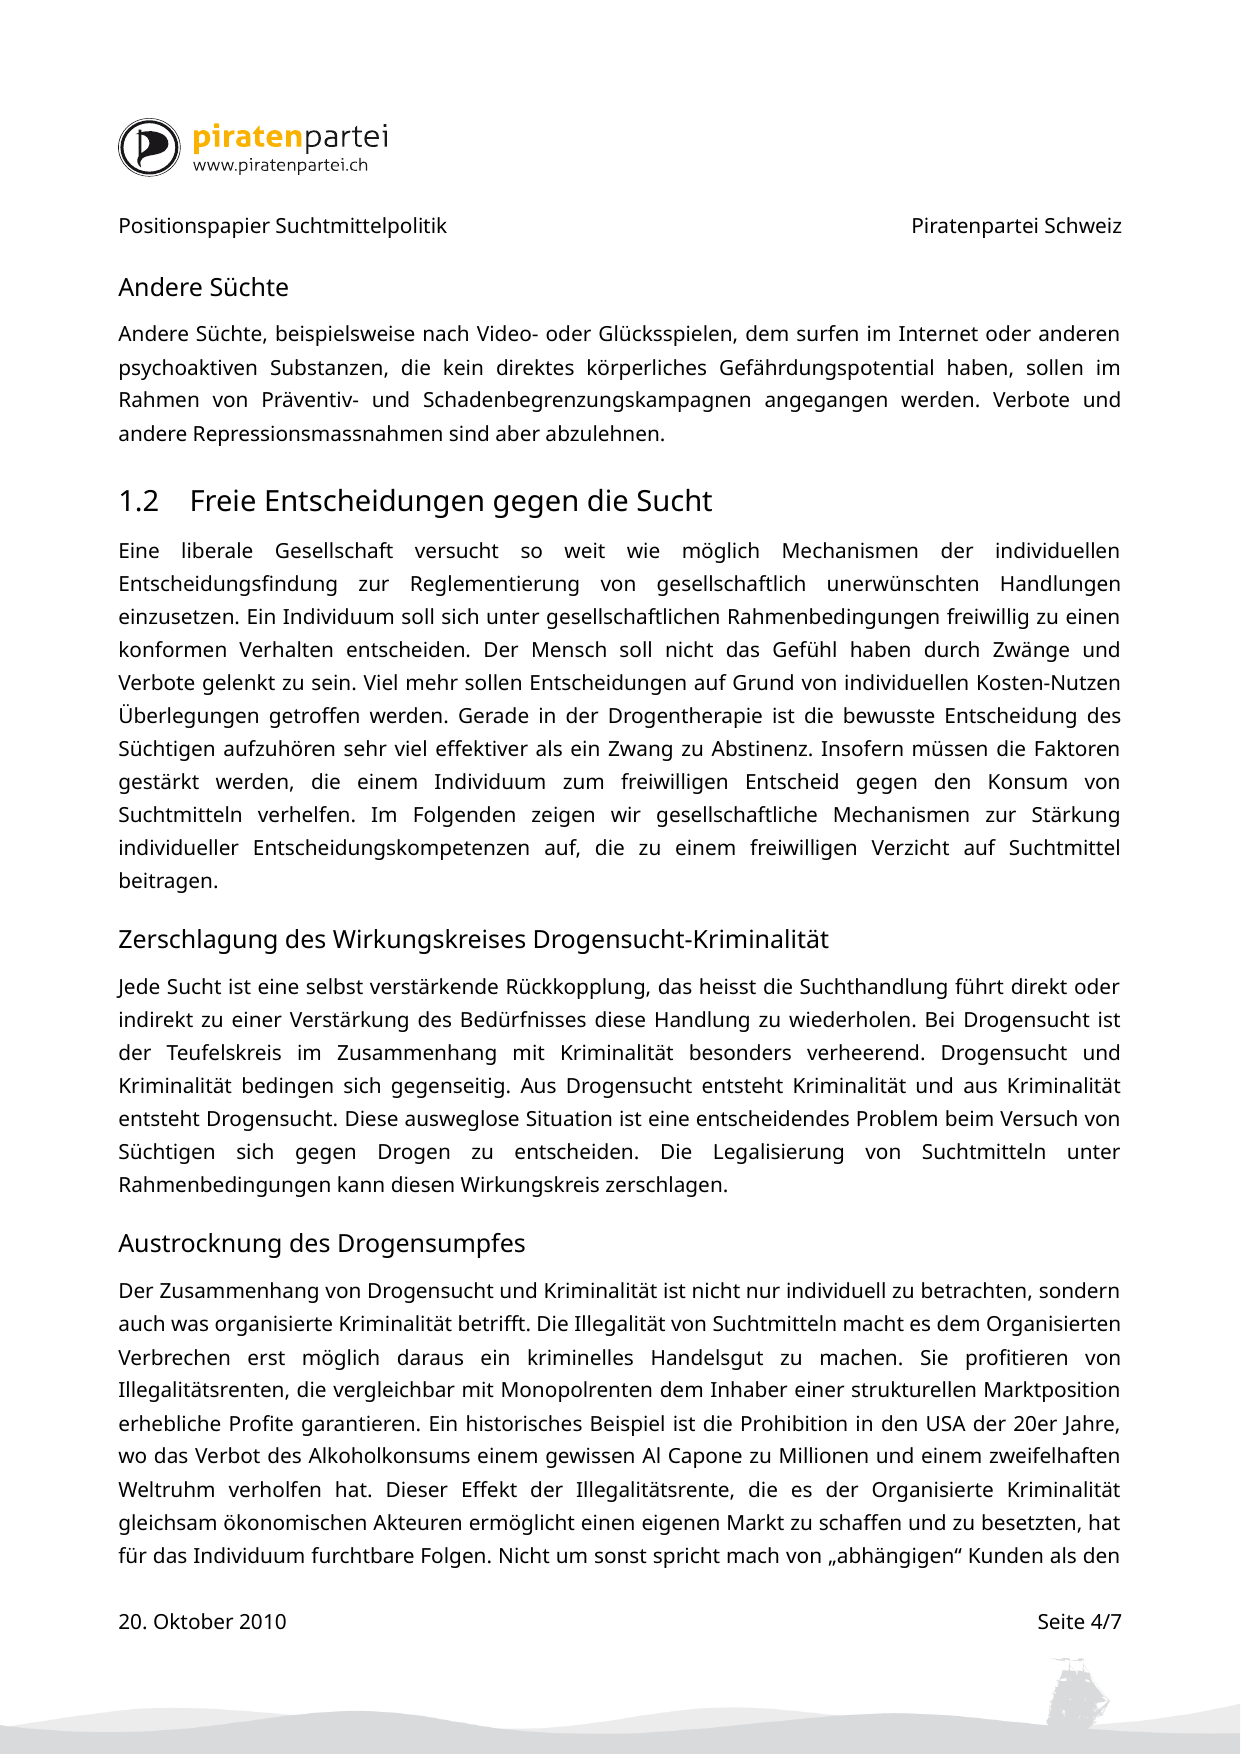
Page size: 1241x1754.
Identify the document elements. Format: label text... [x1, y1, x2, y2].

subtitle Andere Süchte [118, 269, 1122, 303]
text Andere Süchte, beispielsweise nach Video- oder Glücksspielen, dem surfen im Internet oder anderen psychoaktiven Substanzen, die kein direktes körperliches Gefährdungspotential haben, sollen im Rahmen von Präventiv- und Schadenbegrenzungskampagnen angegangen werden. Verbote und andere Repressionsmassnahmen sind aber abzulehnen. [118, 315, 1122, 447]
subtitle Freie Entscheidungen gegen die Sucht [118, 480, 1122, 520]
picture [0, 1658, 1241, 1754]
text Jede Sucht ist eine selbst verstärkende Rückkopplung, das heisst die Suchthandlung führt direkt oder indirekt zu einer Verstärkung des Bedürfnisses diese Handlung zu wiederholen. Bei Drogensucht ist der Teufelskreis im Zusammenhang mit Kriminalität besonders verheerend. Drogensucht und Kriminalität bedingen sich gegenseitig. Aus Drogensucht entsteht Kriminalität und aus Kriminalität entsteht Drogensucht. Diese ausweglose Situation ist eine entscheidendes Problem beim Versuch von Süchtigen sich gegen Drogen zu entscheiden. Die Legalisierung von Suchtmitteln unter Rahmenbedingungen kann diesen Wirkungskreis zerschlagen. [118, 968, 1122, 1199]
subtitle Zerschlagung des Wirkungskreises Drogensucht-Kriminalität [118, 922, 1122, 956]
text Eine liberale Gesellschaft versucht so weit wie möglich Mechanismen der individuellen Entscheidungsfindung zur Reglementierung von gesellschaftlich unerwünschten Handlungen einzusetzen. Ein Individuum soll sich unter gesellschaftlichen Rahmenbedingungen freiwillig zu einen konformen Verhalten entscheiden. Der Mensch soll nicht das Gefühl haben durch Zwänge und Verbote gelenkt zu sein. Viel mehr sollen Entscheidungen auf Grund von individuellen Kosten-Nutzen Überlegungen getroffen werden. Gerade in der Drogentherapie ist die bewusste Entscheidung des Süchtigen aufzuhören sehr viel effektiver als ein Zwang zu Abstinenz. Insofern müssen die Faktoren gestärkt werden, die einem Individuum zum freiwilligen Entscheid gegen den Konsum von Suchtmitteln verhelfen. Im Folgenden zeigen wir gesellschaftliche Mechanismen zur Stärkung individueller Entscheidungskompetenzen auf, die zu einem freiwilligen Verzicht auf Suchtmittel beitragen. [118, 532, 1122, 895]
subtitle Austrocknung des Drogensumpfes [118, 1226, 1122, 1260]
text Der Zusammenhang von Drogensucht und Kriminalität ist nicht nur individuell zu betrachten, sondern auch was organisierte Kriminalität betrifft. Die Illegalität von Suchtmitteln macht es dem Organisierten Verbrechen erst möglich daraus ein kriminelles Handelsgut zu machen. Sie profitieren von Illegalitätsrenten, die vergleichbar mit Monopolrenten dem Inhaber einer strukturellen Marktposition erhebliche Profite garantieren. Ein historisches Beispiel ist die Prohibition in den USA der 20er Jahre, wo das Verbot des Alkoholkonsums einem gewissen Al Capone zu Millionen und einem zweifelhaften Weltruhm verholfen hat. Dieser Effekt der Illegalitätsrente, die es der Organisierte Kriminalität gleichsam ökonomischen Akteuren ermöglicht einen eigenen Markt zu schaffen und zu besetzten, hat für das Individuum furchtbare Folgen. Nicht um sonst spricht mach von „abhängigen“ Kunden als den [118, 1272, 1122, 1569]
